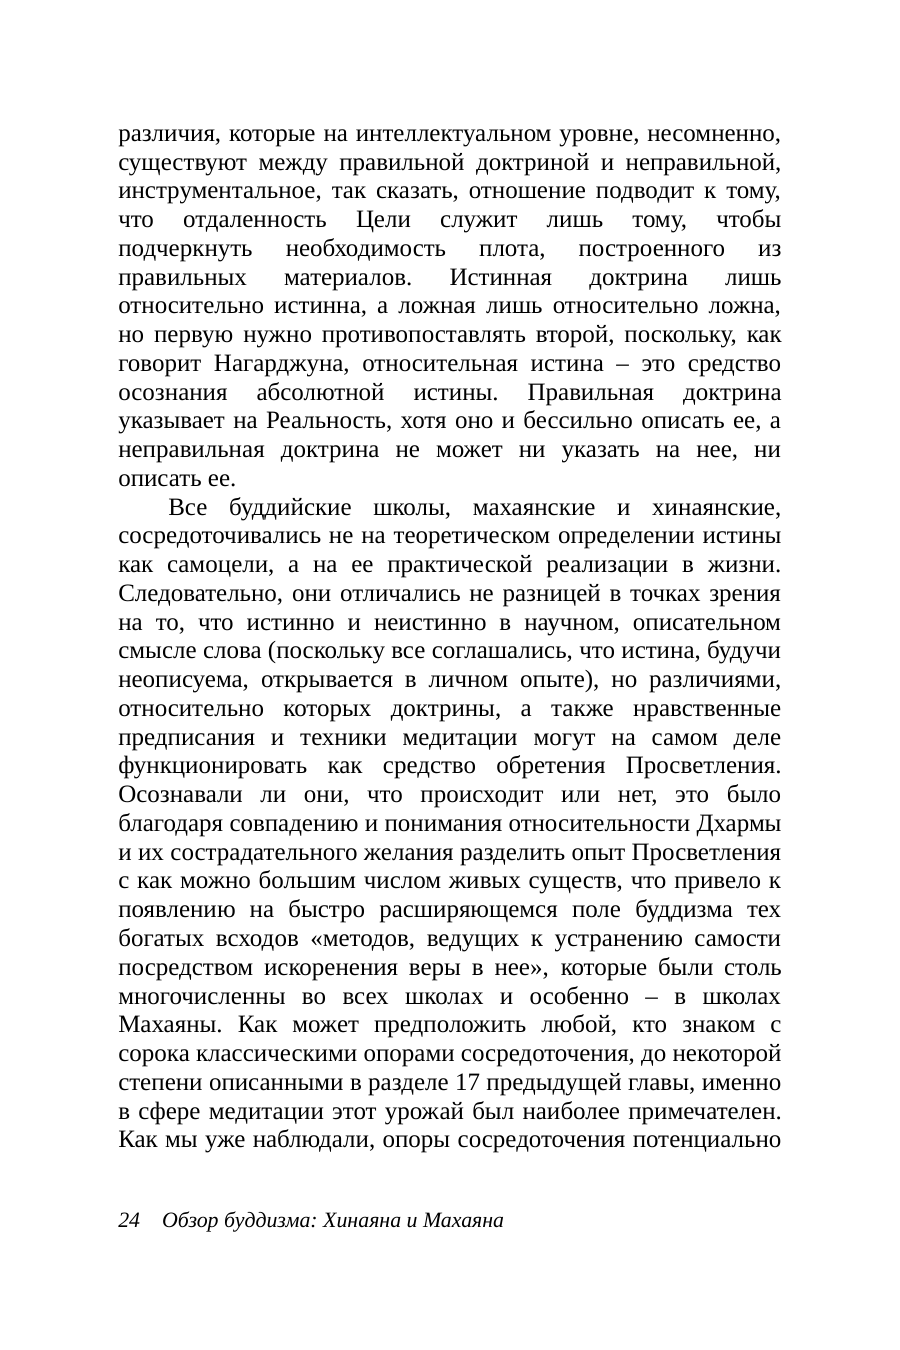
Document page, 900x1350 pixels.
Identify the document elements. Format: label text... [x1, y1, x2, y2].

text различия, которые на интеллектуальном уровне, несомненно, существуют между правильной доктриной и неправильной, инструментальное, так сказать, отношение подводит к тому, что отдаленность Цели служит лишь тому, чтобы подчеркнуть необходимость плота, построенного из правильных материалов. Истинная доктрина лишь относительно истинна, а ложная лишь относительно ложна, но первую нужно противопоставлять второй, поскольку, как говорит Нагарджуна, относительная истина – это средство осознания абсолютной истины. Правильная доктрина указывает на Реальность, хотя оно и бессильно описать ее, а неправильная доктрина не может ни указать на нее, ни описать ее. [118, 118, 782, 492]
text Все буддийские школы, махаянские и хинаянские, сосредоточивались не на теоретическом определении истины как самоцели, а на ее практической реализации в жизни. Следовательно, они отличались не разницей в точках зрения на то, что истинно и неистинно в научном, описательном смысле слова (поскольку все соглашались, что истина, будучи неописуема, открывается в личном опыте), но различиями, относительно которых доктрины, а также нравственные предписания и техники медитации могут на самом деле функционировать как средство обретения Просветления. Осознавали ли они, что происходит или нет, это было благодаря совпадению и понимания относительности Дхармы и их сострадательного желания разделить опыт Просветления с как можно большим числом живых существ, что привело к появлению на быстро расширяющемся поле буддизма тех богатых всходов «методов, ведущих к устранению самости посредством искоренения веры в нее», которые были столь многочисленны во всех школах и особенно – в школах Махаяны. Как может предположить любой, кто знаком с сорока классическими опорами сосредоточения, до некоторой степени описанными в разделе 17 предыдущей главы, именно в сфере медитации этот урожай был наиболее примечателен. Как мы уже наблюдали, опоры сосредоточения потенциально [118, 492, 782, 1153]
